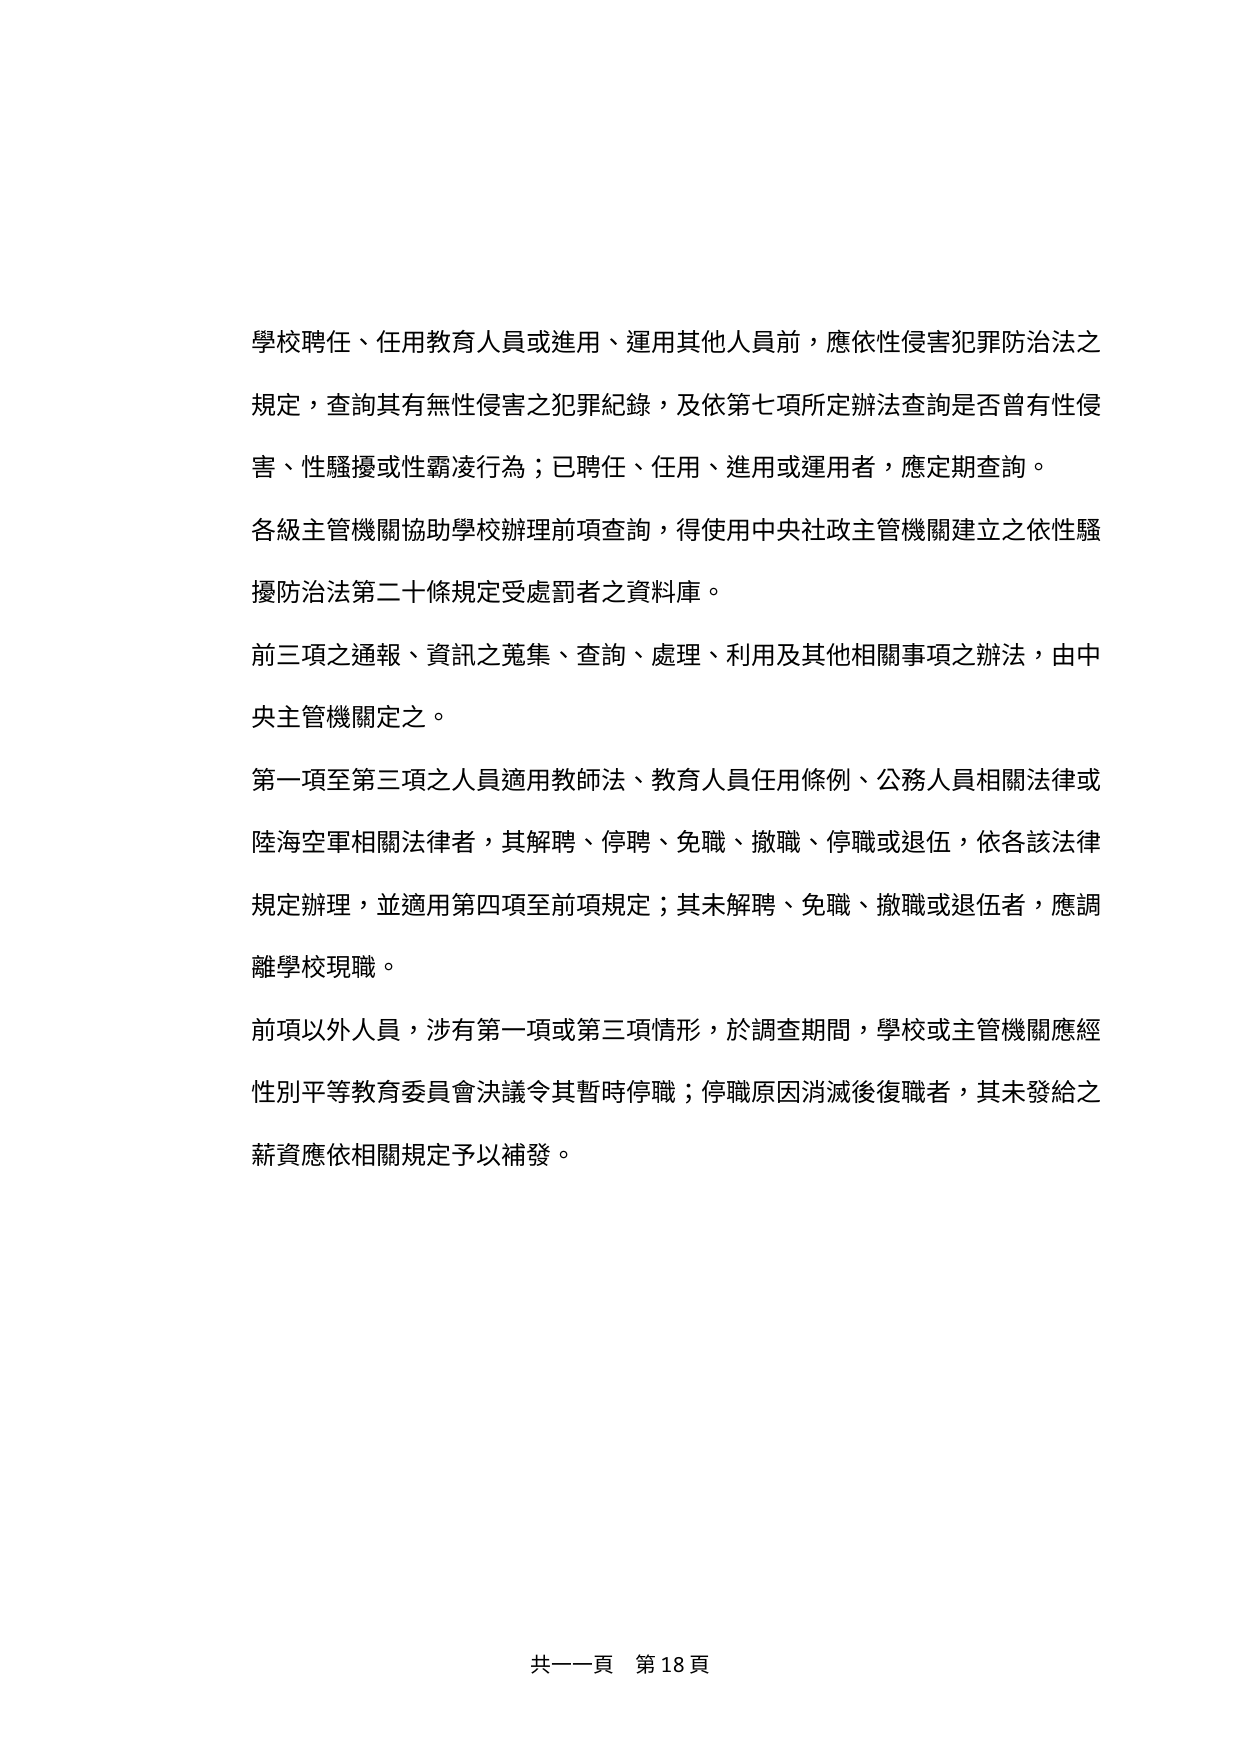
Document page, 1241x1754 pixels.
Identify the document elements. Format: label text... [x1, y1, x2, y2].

text 前項以外人員，涉有第一項或第三項情形，於調查期間，學校或主管機關應經性別平等教育委員會決議令其暫時停職；停職原因消滅後復職者，其未發給之薪資應依相關規定予以補發。 [251, 987, 1122, 1174]
text 各級主管機關協助學校辦理前項查詢，得使用中央社政主管機關建立之依性騷擾防治法第二十條規定受處罰者之資料庫。 [251, 487, 1122, 612]
text 前三項之通報、資訊之蒐集、查詢、處理、利用及其他相關事項之辦法，由中央主管機關定之。 [251, 612, 1122, 737]
text 學校聘任、任用教育人員或進用、運用其他人員前，應依性侵害犯罪防治法之規定，查詢其有無性侵害之犯罪紀錄，及依第七項所定辦法查詢是否曾有性侵害、性騷擾或性霸凌行為；已聘任、任用、進用或運用者，應定期查詢。 [251, 299, 1122, 487]
text 第一項至第三項之人員適用教師法、教育人員任用條例、公務人員相關法律或陸海空軍相關法律者，其解聘、停聘、免職、撤職、停職或退伍，依各該法律規定辦理，並適用第四項至前項規定；其未解聘、免職、撤職或退伍者，應調離學校現職。 [251, 737, 1122, 987]
